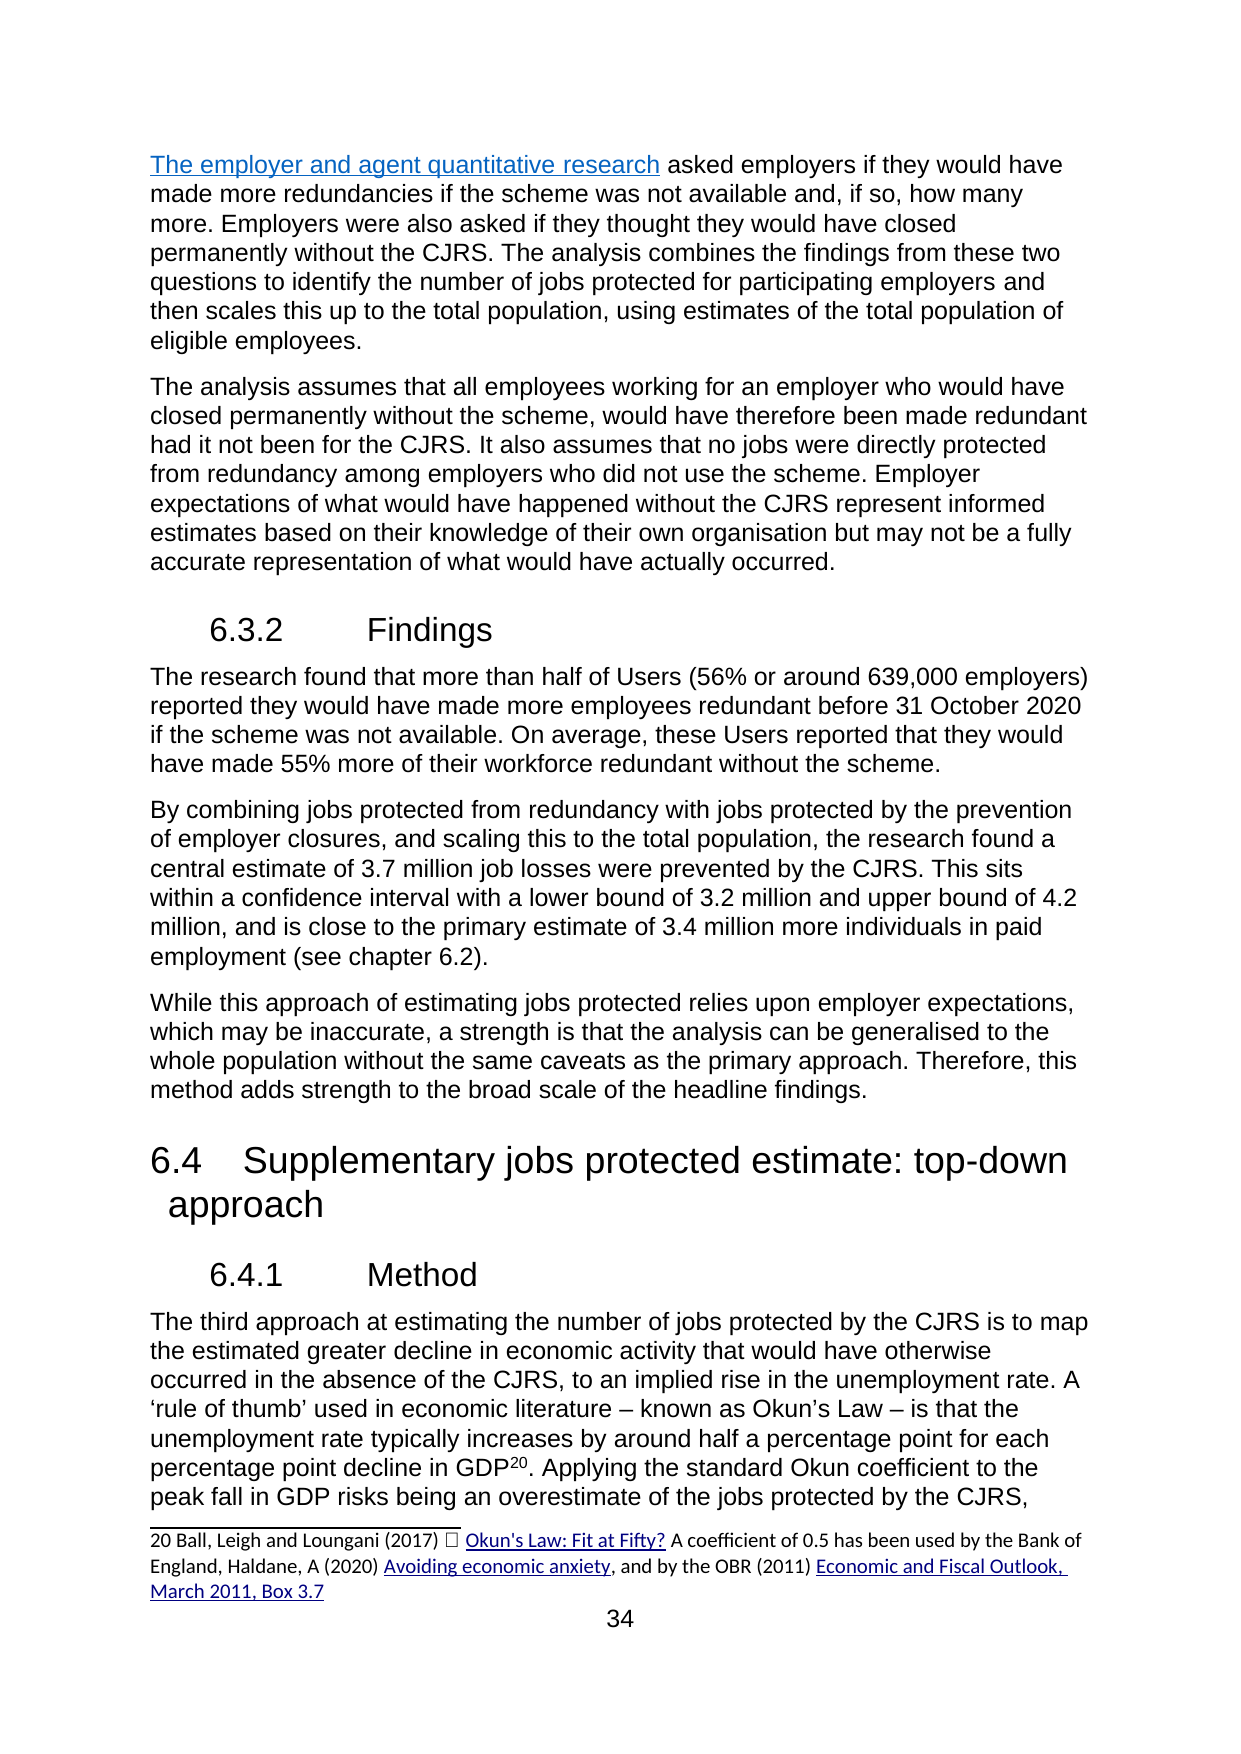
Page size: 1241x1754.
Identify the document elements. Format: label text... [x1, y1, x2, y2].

text The analysis assumes that all employees working for an employer who would have closed permanently without the scheme, would have therefore been made redundant had it not been for the CJRS. It also assumes that no jobs were directly protected from redundancy among employers who did not use the scheme. Employer expectations of what would have happened without the CJRS represent informed estimates based on their knowledge of their own organisation but may not be a fully accurate representation of what would have actually occurred. [150, 372, 1090, 576]
text The research found that more than half of Users (56% or around 639,000 employers) reported they would have made more employees redundant before 31 October 2020 if the scheme was not available. On average, these Users reported that they would have made 55% more of their workforce redundant without the scheme. [150, 661, 1090, 778]
subtitle Method [132, 1255, 1090, 1293]
text The employer and agent quantitative research asked employers if they would have made more redundancies if the scheme was not available and, if so, how many more. Employers were also asked if they thought they would have closed permanently without the CJRS. The analysis combines the findings from these two questions to identify the number of jobs protected for participating employers and then scales this up to the total population, using estimates of the total population of eligible employees. [150, 150, 1090, 354]
subtitle Findings [132, 610, 1090, 648]
text The third approach at estimating the number of jobs protected by the CJRS is to map the estimated greater decline in economic activity that would have otherwise occurred in the absence of the CJRS, to an implied rise in the unemployment rate. A ‘rule of thumb’ used in economic literature – known as Okun’s Law – is that the unemployment rate typically increases by around half a percentage point for each percentage point decline in GDP. Applying the standard Okun coefficient to the peak fall in GDP risks being an overestimate of the jobs protected by the CJRS, [150, 1307, 1090, 1511]
text By combining jobs protected from redundancy with jobs protected by the prevention of employer closures, and scaling this to the total population, the research found a central estimate of 3.7 million job losses were prevented by the CJRS. This sits within a confidence interval with a lower bound of 3.2 million and upper bound of 4.2 million, and is close to the primary estimate of 3.4 million more individuals in paid employment (see chapter 6.2). [150, 795, 1090, 970]
text While this approach of estimating jobs protected relies upon employer expectations, which may be inaccurate, a strength is that the analysis can be generalised to the whole population without the same caveats as the primary approach. Therefore, this method adds strength to the broad scale of the headline findings. [150, 987, 1090, 1104]
subtitle Supplementary jobs protected estimate: top-down approach [150, 1138, 1090, 1225]
text Ball, Leigh and Loungani (2017) ﷟ Okun's Law: Fit at Fifty? A coefficient of 0.5 has been used by the Bank of England, Haldane, A (2020) Avoiding economic anxiety, and by the OBR (2011) Economic and Fiscal Outlook, March 2011, Box 3.7 [150, 1528, 1090, 1604]
